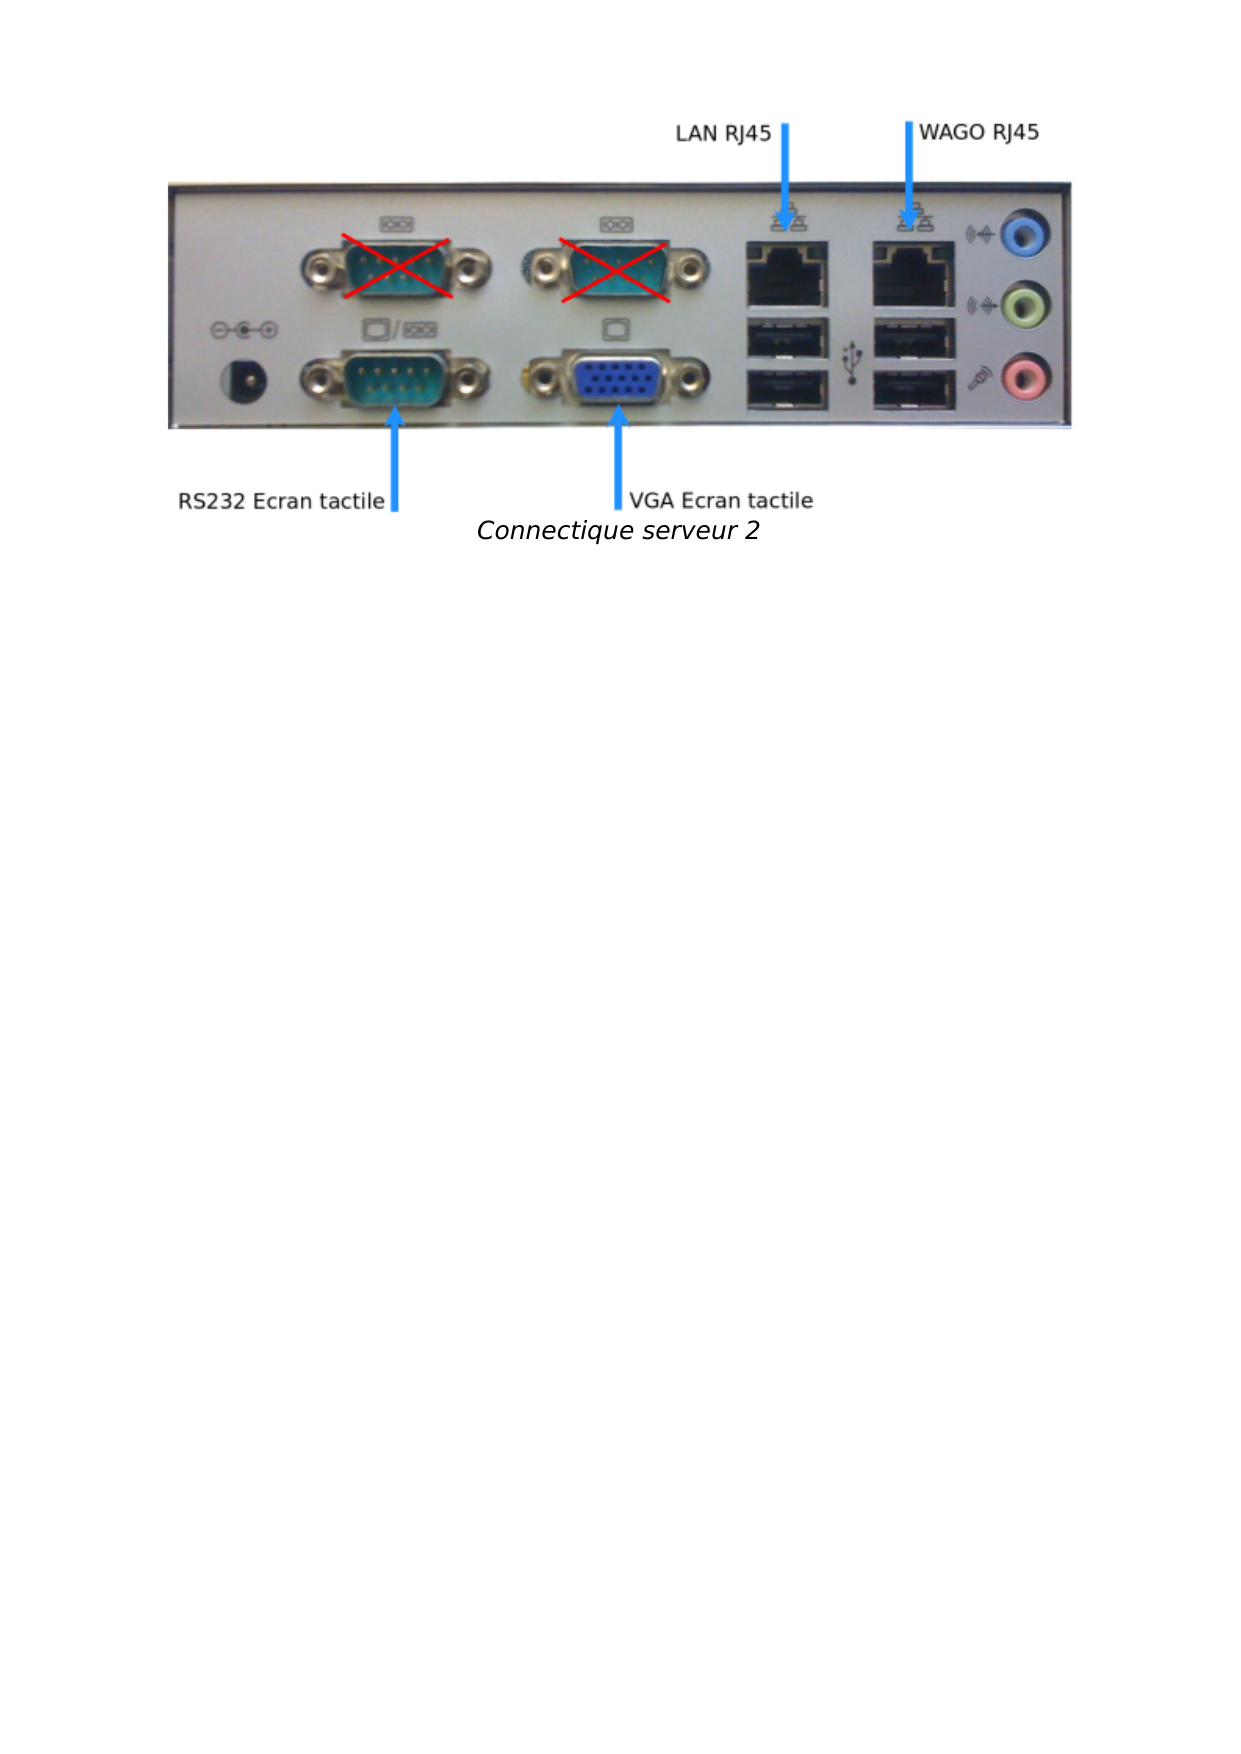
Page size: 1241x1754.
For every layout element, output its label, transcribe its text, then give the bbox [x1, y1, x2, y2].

text Connectique serveur 2 [168, 517, 1072, 546]
picture [167, 118, 1073, 517]
